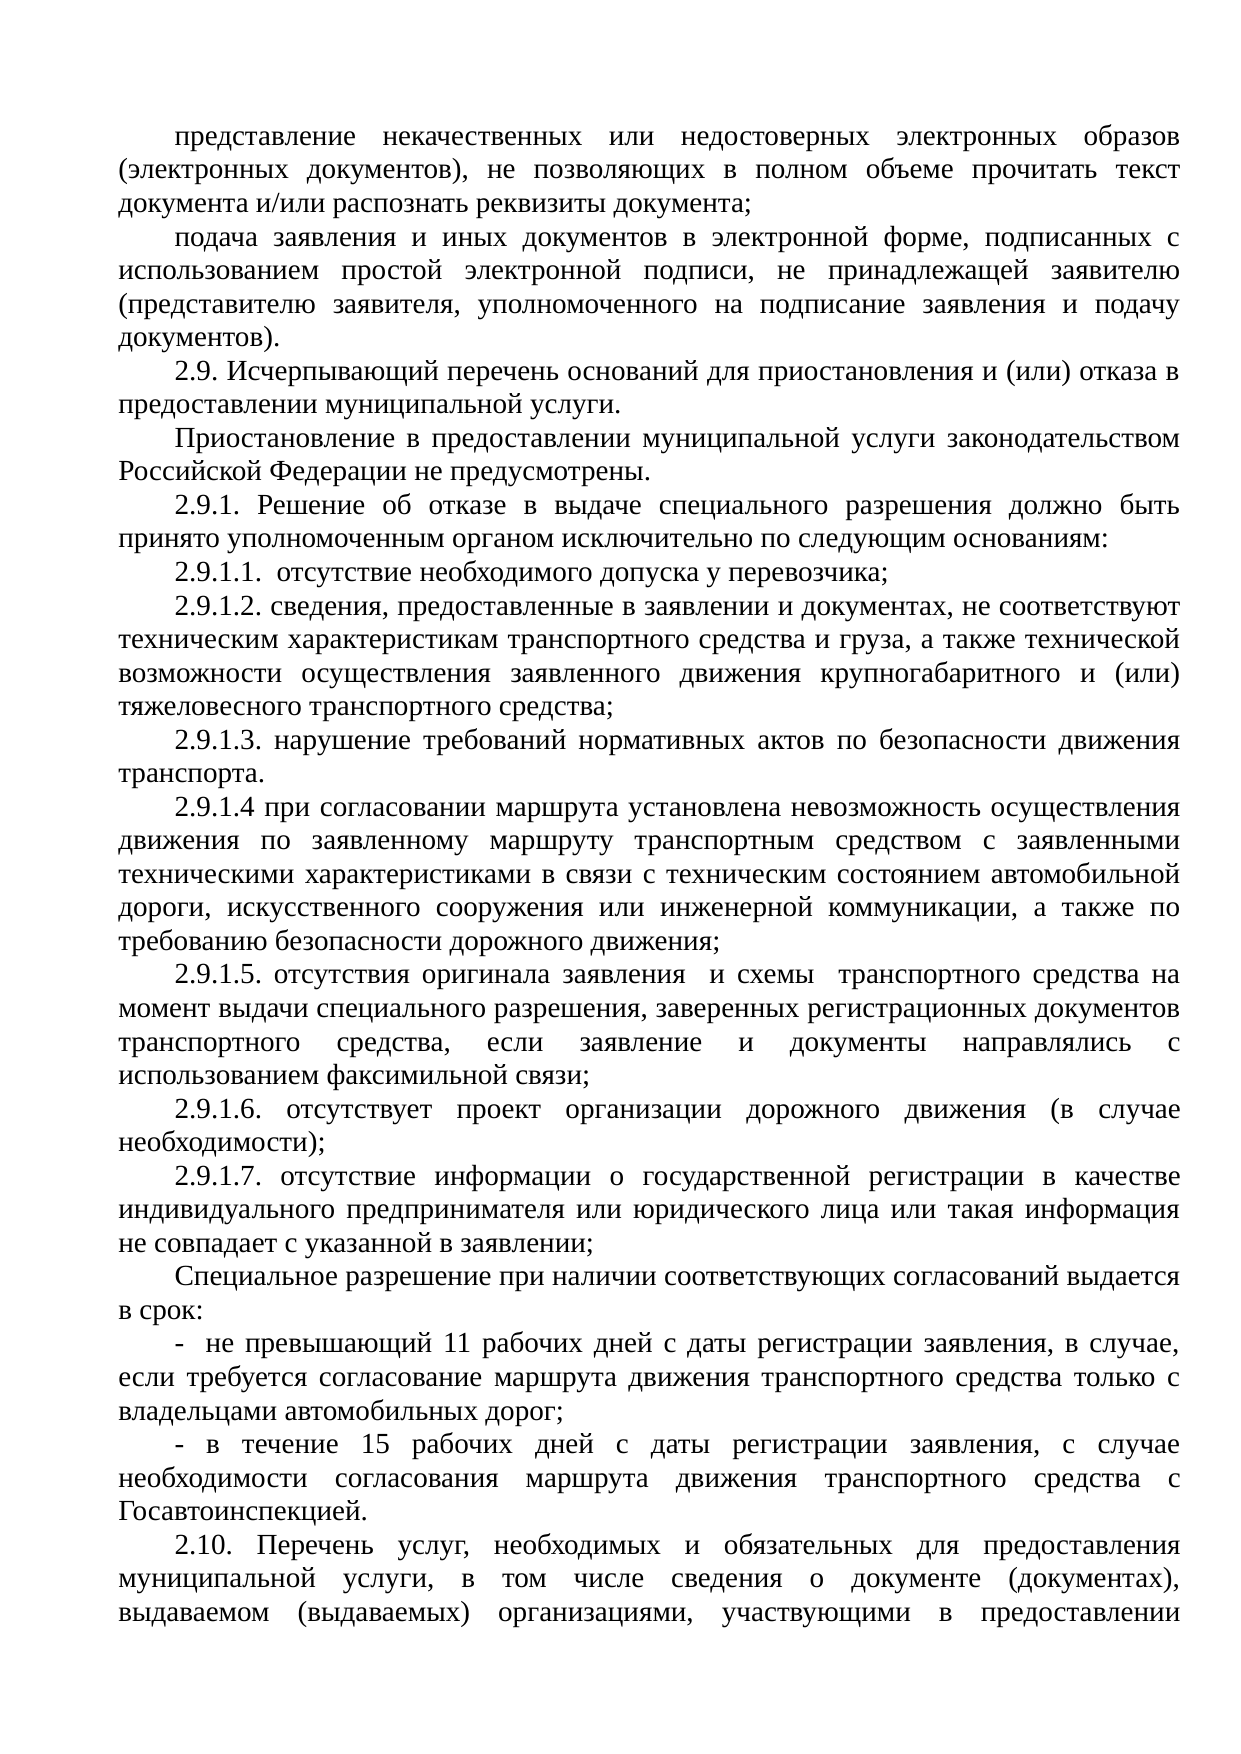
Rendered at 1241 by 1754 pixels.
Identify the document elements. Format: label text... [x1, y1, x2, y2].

text 2.9.1.3. нарушение требований нормативных актов по безопасности движения транспорта. [118, 722, 1181, 789]
text Специальное разрешение при наличии соответствующих согласований выдается в срок: [118, 1258, 1181, 1326]
text - в течение 15 рабочих дней с даты регистрации заявления, с случае необходимости согласования маршрута движения транспортного средства с Госавтоинспекцией. [118, 1426, 1181, 1527]
text подача заявления и иных документов в электронной форме, подписанных с использованием простой электронной подписи, не принадлежащей заявителю (представителю заявителя, уполномоченного на подписание заявления и подачу документов). [118, 219, 1181, 353]
text 2.9.1.6. отсутствует проект организации дорожного движения (в случае необходимости); [118, 1091, 1181, 1158]
text 2.9.1.7. отсутствие информации о государственной регистрации в качестве индивидуального предпринимателя или юридического лица или такая информация не совпадает с указанной в заявлении; [118, 1158, 1181, 1258]
text 2.9. Исчерпывающий перечень оснований для приостановления и (или) отказа в предоставлении муниципальной услуги. [118, 353, 1181, 420]
text 2.9.1.5. отсутствия оригинала заявления и схемы транспортного средства на момент выдачи специального разрешения, заверенных регистрационных документов транспортного средства, если заявление и документы направлялись с использованием факсимильной связи; [118, 957, 1181, 1091]
text 2.10. Перечень услуг, необходимых и обязательных для предоставления муниципальной услуги, в том числе сведения о документе (документах), выдаваемом (выдаваемых) организациями, участвующими в предоставлении [118, 1527, 1181, 1627]
text представление некачественных или недостоверных электронных образов (электронных документов), не позволяющих в полном объеме прочитать текст документа и/или распознать реквизиты документа; [118, 118, 1181, 219]
text 2.9.1. Решение об отказе в выдаче специального разрешения должно быть принято уполномоченным органом исключительно по следующим основаниям: [118, 487, 1181, 554]
text - не превышающий 11 рабочих дней с даты регистрации заявления, в случае, если требуется согласование маршрута движения транспортного средства только с владельцами автомобильных дорог; [118, 1326, 1181, 1426]
text 2.9.1.1. отсутствие необходимого допуска у перевозчика; [118, 554, 1181, 588]
text 2.9.1.2. сведения, предоставленные в заявлении и документах, не соответствуют техническим характеристикам транспортного средства и груза, а также технической возможности осуществления заявленного движения крупногабаритного и (или) тяжеловесного транспортного средства; [118, 588, 1181, 722]
text 2.9.1.4 при согласовании маршрута установлена невозможность осуществления движения по заявленному маршруту транспортным средством с заявленными техническими характеристиками в связи с техническим состоянием автомобильной дороги, искусственного сооружения или инженерной коммуникации, а также по требованию безопасности дорожного движения; [118, 789, 1181, 957]
text Приостановление в предоставлении муниципальной услуги законодательством Российской Федерации не предусмотрены. [118, 420, 1181, 487]
